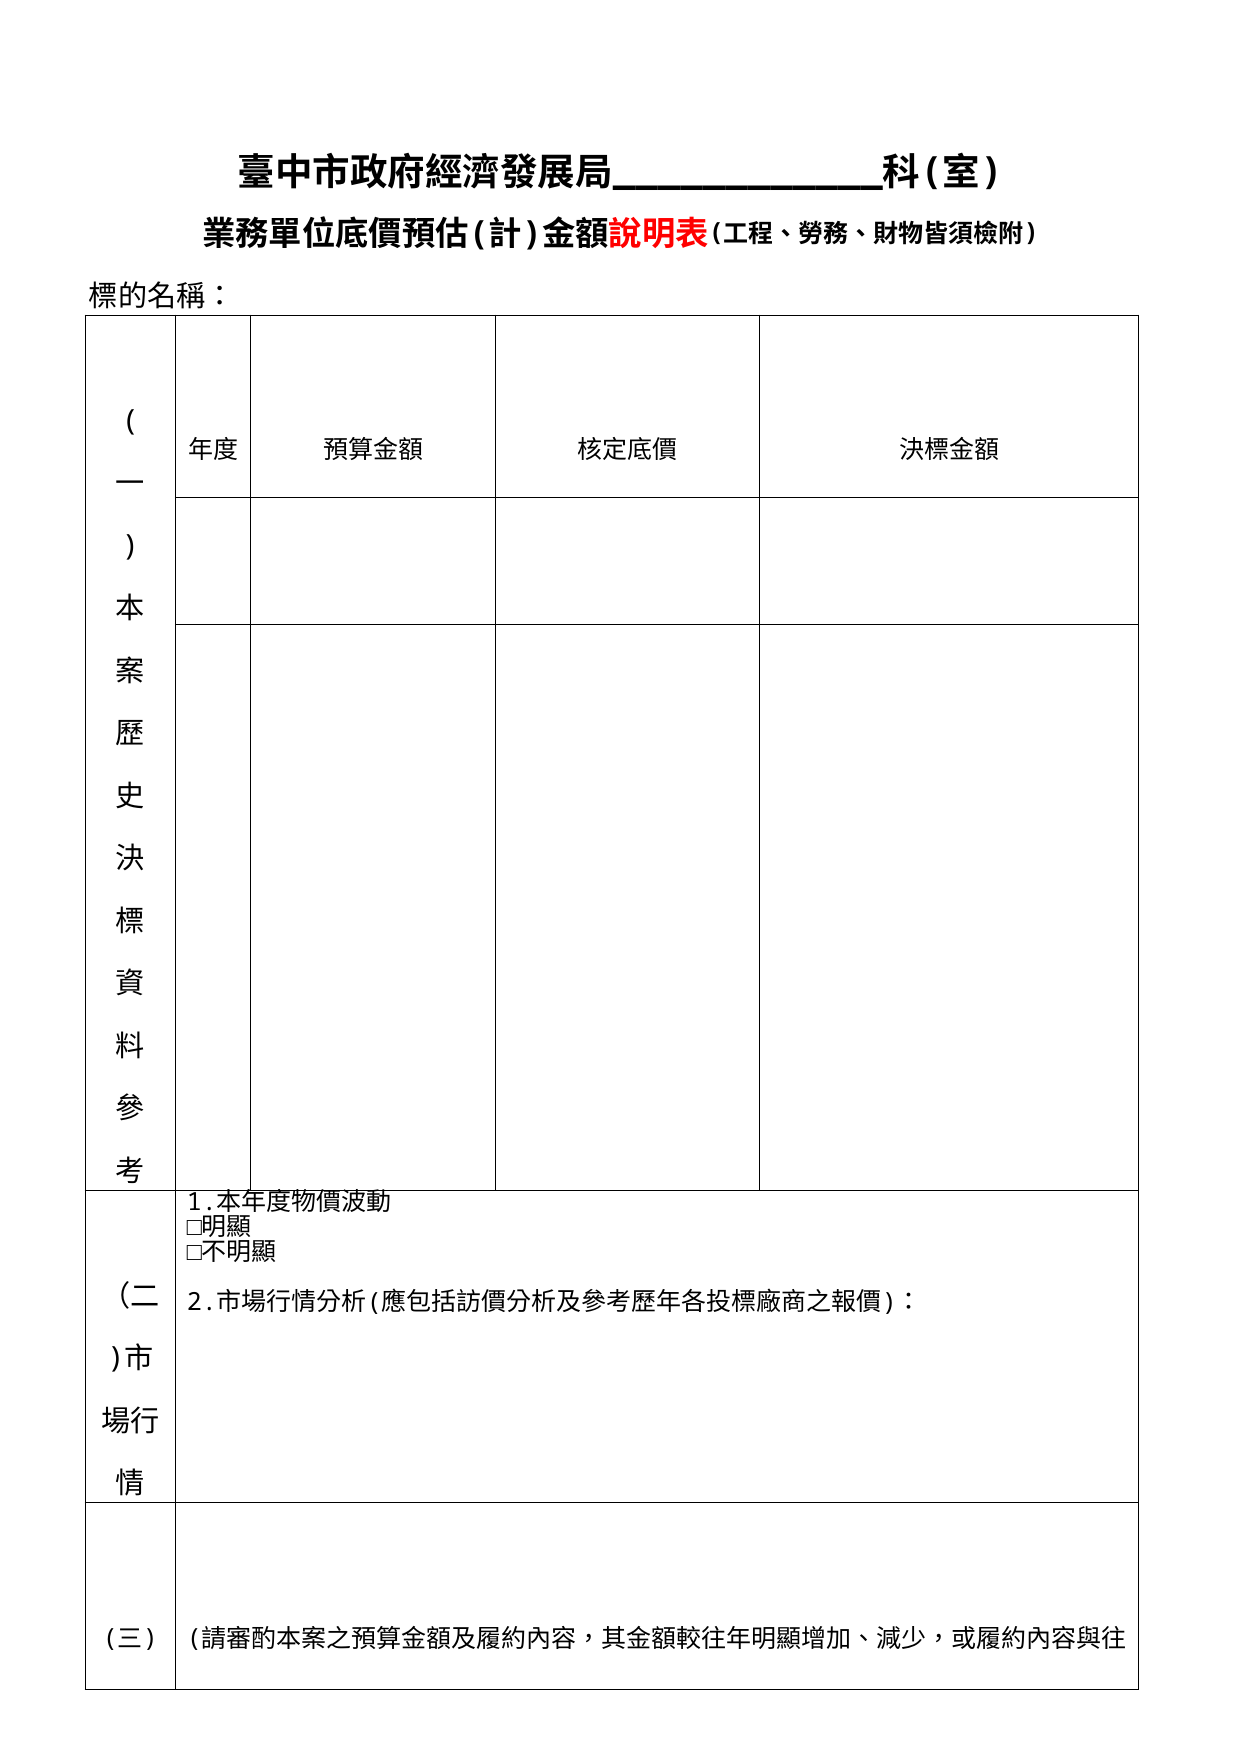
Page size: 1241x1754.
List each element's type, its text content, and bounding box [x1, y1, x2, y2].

table_header (一)本案歷史決標資料參考 [86, 316, 175, 1189]
table_cell (三) [86, 1503, 175, 1688]
table_cell [176, 625, 250, 1189]
table_cell （二)市場行情 [86, 1191, 175, 1502]
text 標的名稱： [89, 252, 1152, 314]
table_cell [251, 498, 495, 624]
table_header 年度 [176, 316, 250, 497]
table_cell [496, 498, 759, 624]
table_cell [496, 625, 759, 1189]
table_header 核定底價 [496, 316, 759, 497]
table_cell 1.本年度物價波動 □明顯 □不明顯 2.市場行情分析(應包括訪價分析及參考歷年各投標廠商之報價)： [176, 1191, 1138, 1502]
table_cell [251, 625, 495, 1189]
table_header 預算金額 [251, 316, 495, 497]
text 臺中市政府經濟發展局____________科(室) [89, 127, 1152, 189]
table_cell [760, 625, 1138, 1189]
text 業務單位底價預估(計)金額說明表(工程、勞務、財物皆須檢附) [89, 189, 1152, 252]
table_cell [760, 498, 1138, 624]
table_cell (請審酌本案之預算金額及履約內容，其金額較往年明顯增加、減少，或履約內容與往 [176, 1503, 1138, 1688]
table_header 決標金額 [760, 316, 1138, 497]
table_cell [176, 498, 250, 624]
